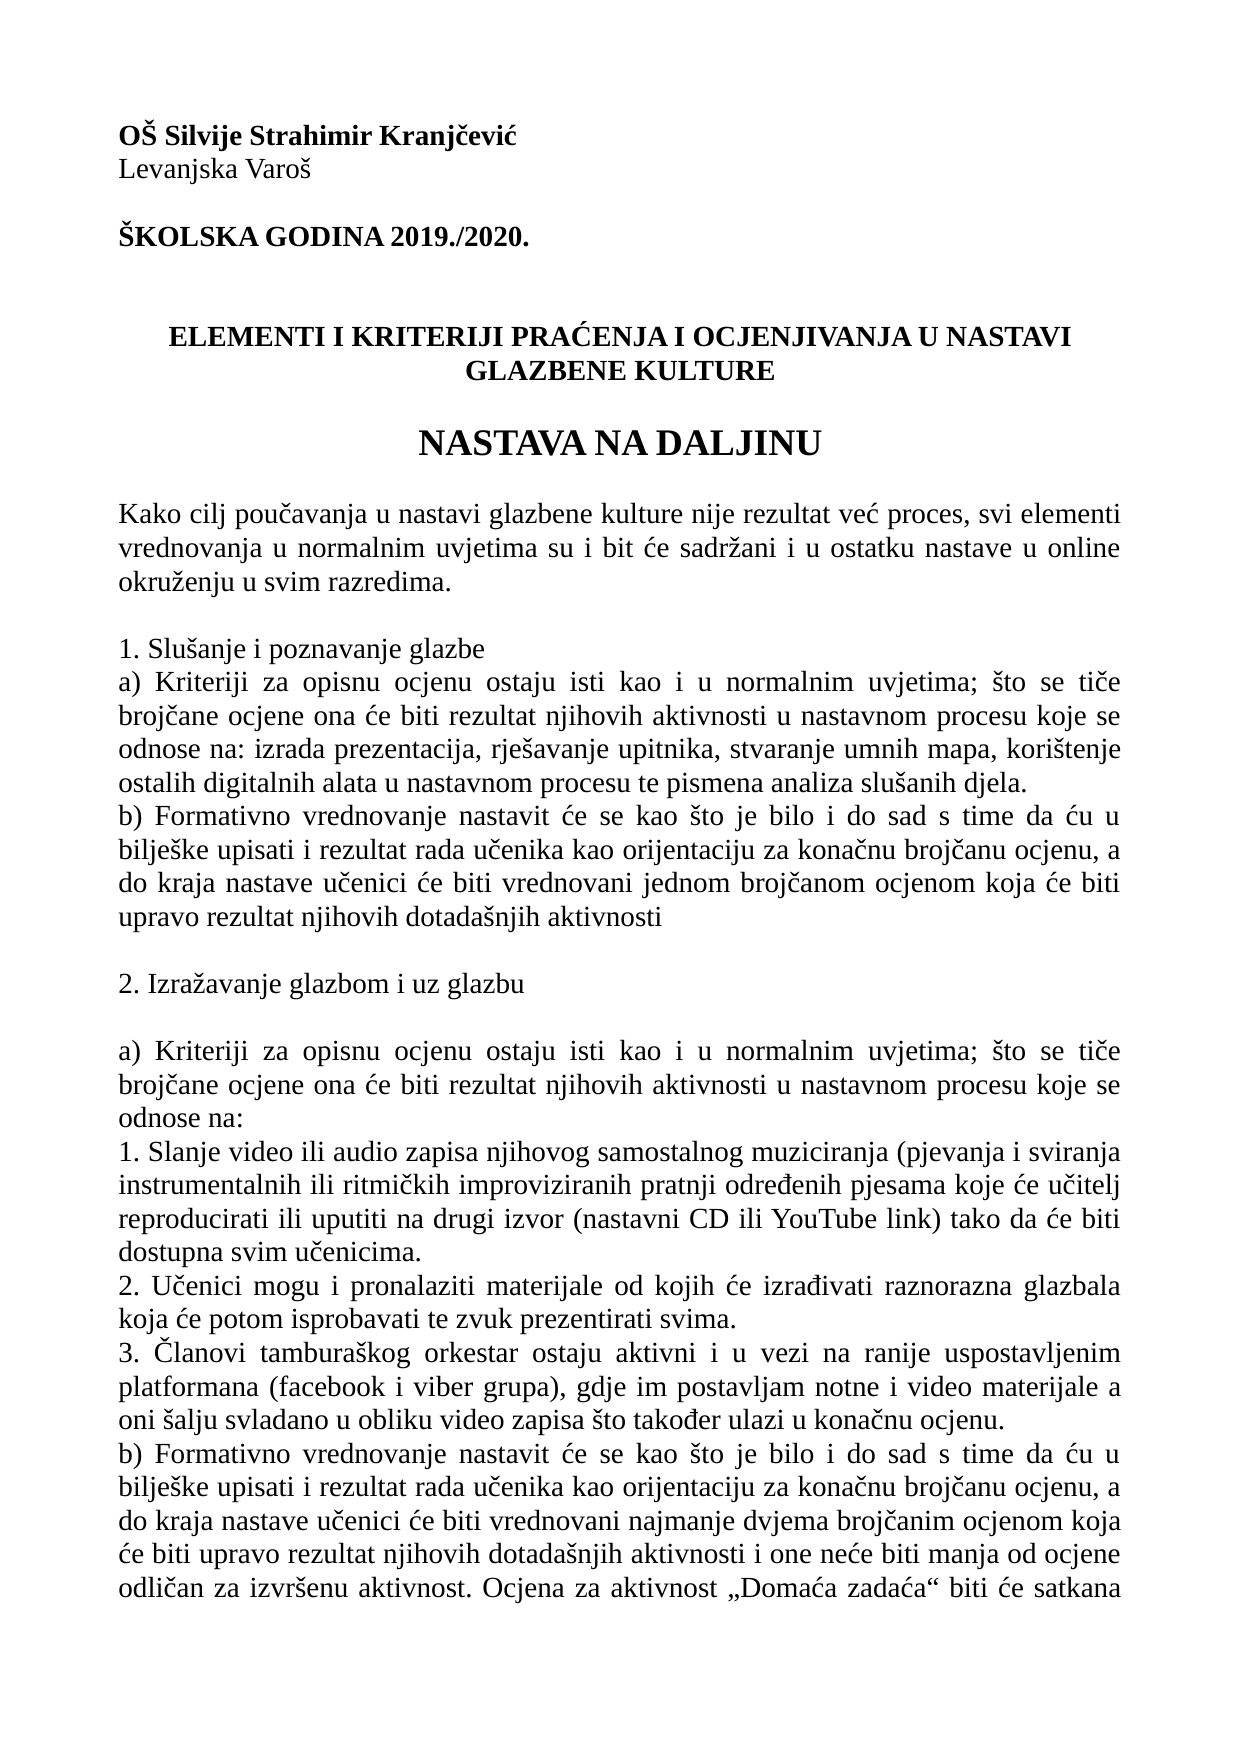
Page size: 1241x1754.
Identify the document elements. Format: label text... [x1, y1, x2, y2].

text a) Kriteriji za opisnu ocjenu ostaju isti kao i u normalnim uvjetima; što se tiče brojčane ocjene ona će biti rezultat njihovih aktivnosti u nastavnom procesu koje se odnose na: [118, 1033, 1122, 1134]
text 1. Slanje video ili audio zapisa njihovog samostalnog muziciranja (pjevanja i sviranja instrumentalnih ili ritmičkih improviziranih pratnji određenih pjesama koje će učitelj reproducirati ili uputiti na drugi izvor (nastavni CD ili YouTube link) tako da će biti dostupna svim učenicima. [118, 1134, 1122, 1268]
text b) Formativno vrednovanje nastavit će se kao što je bilo i do sad s time da ću u bilješke upisati i rezultat rada učenika kao orijentaciju za konačnu brojčanu ocjenu, a do kraja nastave učenici će biti vrednovani jednom brojčanom ocjenom koja će biti upravo rezultat njihovih dotadašnjih aktivnosti [118, 798, 1122, 933]
text NASTAVA NA DALJINU [118, 420, 1122, 463]
text Levanjska Varoš [118, 152, 1122, 185]
text 2. Učenici mogu i pronalaziti materijale od kojih će izrađivati raznorazna glazbala koja će potom isprobavati te zvuk prezentirati svima. [118, 1268, 1122, 1335]
text b) Formativno vrednovanje nastavit će se kao što je bilo i do sad s time da ću u bilješke upisati i rezultat rada učenika kao orijentaciju za konačnu brojčanu ocjenu, a do kraja nastave učenici će biti vrednovani najmanje dvjema brojčanim ocjenom koja će biti upravo rezultat njihovih dotadašnjih aktivnosti i one neće biti manja od ocjene odličan za izvršenu aktivnost. Ocjena za aktivnost „Domaća zadaća“ biti će satkana [118, 1436, 1122, 1603]
text ELEMENTI I KRITERIJI PRAĆENJA I OCJENJIVANJA U NASTAVI GLAZBENE KULTURE [118, 319, 1122, 386]
text a) Kriteriji za opisnu ocjenu ostaju isti kao i u normalnim uvjetima; što se tiče brojčane ocjene ona će biti rezultat njihovih aktivnosti u nastavnom procesu koje se odnose na: izrada prezentacija, rješavanje upitnika, stvaranje umnih mapa, korištenje ostalih digitalnih alata u nastavnom procesu te pismena analiza slušanih djela. [118, 664, 1122, 798]
text 1. Slušanje i poznavanje glazbe [118, 631, 1122, 664]
text OŠ Silvije Strahimir Kranjčević [118, 118, 1122, 152]
text Kako cilj poučavanja u nastavi glazbene kulture nije rezultat već proces, svi elementi vrednovanja u normalnim uvjetima su i bit će sadržani i u ostatku nastave u online okruženju u svim razredima. [118, 497, 1122, 597]
text 2. Izražavanje glazbom i uz glazbu [118, 966, 1122, 1000]
text 3. Članovi tamburaškog orkestar ostaju aktivni i u vezi na ranije uspostavljenim platformana (facebook i viber grupa), gdje im postavljam notne i video materijale a oni šalju svladano u obliku video zapisa što također ulazi u konačnu ocjenu. [118, 1335, 1122, 1436]
text ŠKOLSKA GODINA 2019./2020. [118, 219, 1122, 252]
